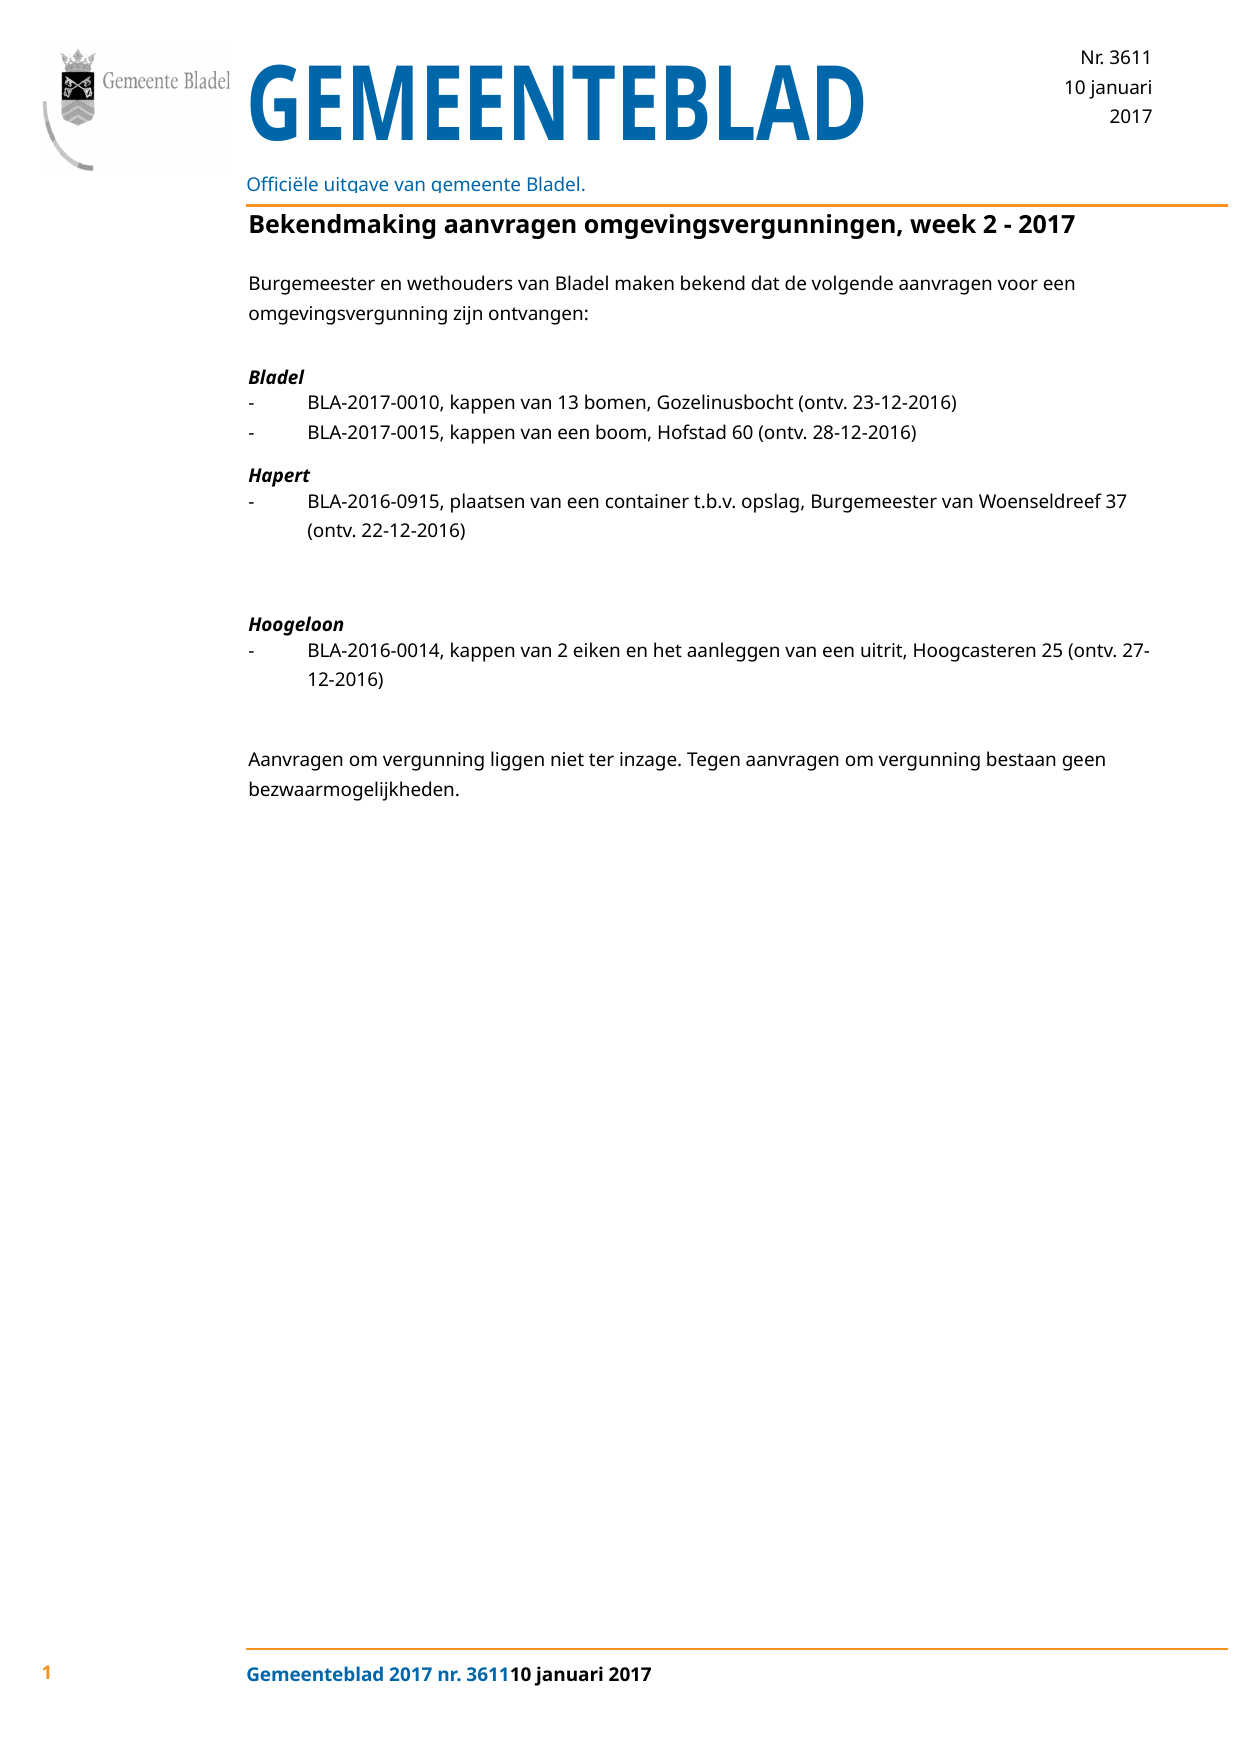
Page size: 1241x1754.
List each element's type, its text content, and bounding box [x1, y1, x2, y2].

text Aanvragen om vergunning liggen niet ter inzage. Tegen aanvragen om vergunning bestaan geen bezwaarmogelijkheden. [248, 746, 1152, 802]
list BLA-2017-0010, kappen van 13 bomen, Gozelinusbocht (ontv. 23-12-2016) [248, 389, 1152, 415]
picture [41, 47, 231, 172]
text Hapert [248, 462, 1152, 488]
text Bladel [248, 364, 1152, 389]
list BLA-2017-0015, kappen van een boom, Hofstad 60 (ontv. 28-12-2016) [248, 419, 1152, 445]
text Bekendmaking aanvragen omgevingsvergunningen, week 2 - 2017 [248, 207, 1152, 241]
list BLA-2016-0915, plaatsen van een container t.b.v. opslag, Burgemeester van Woenseldreef 37 (ontv. 22-12-2016) [248, 488, 1152, 543]
text Burgemeester en wethouders van Bladel maken bekend dat de volgende aanvragen voor een omgevingsvergunning zijn ontvangen: [248, 270, 1152, 326]
text Hoogeloon [248, 611, 1152, 637]
list BLA-2016-0014, kappen van 2 eiken en het aanleggen van een uitrit, Hoogcasteren 25 (ontv. 27-12-2016) [248, 637, 1152, 692]
